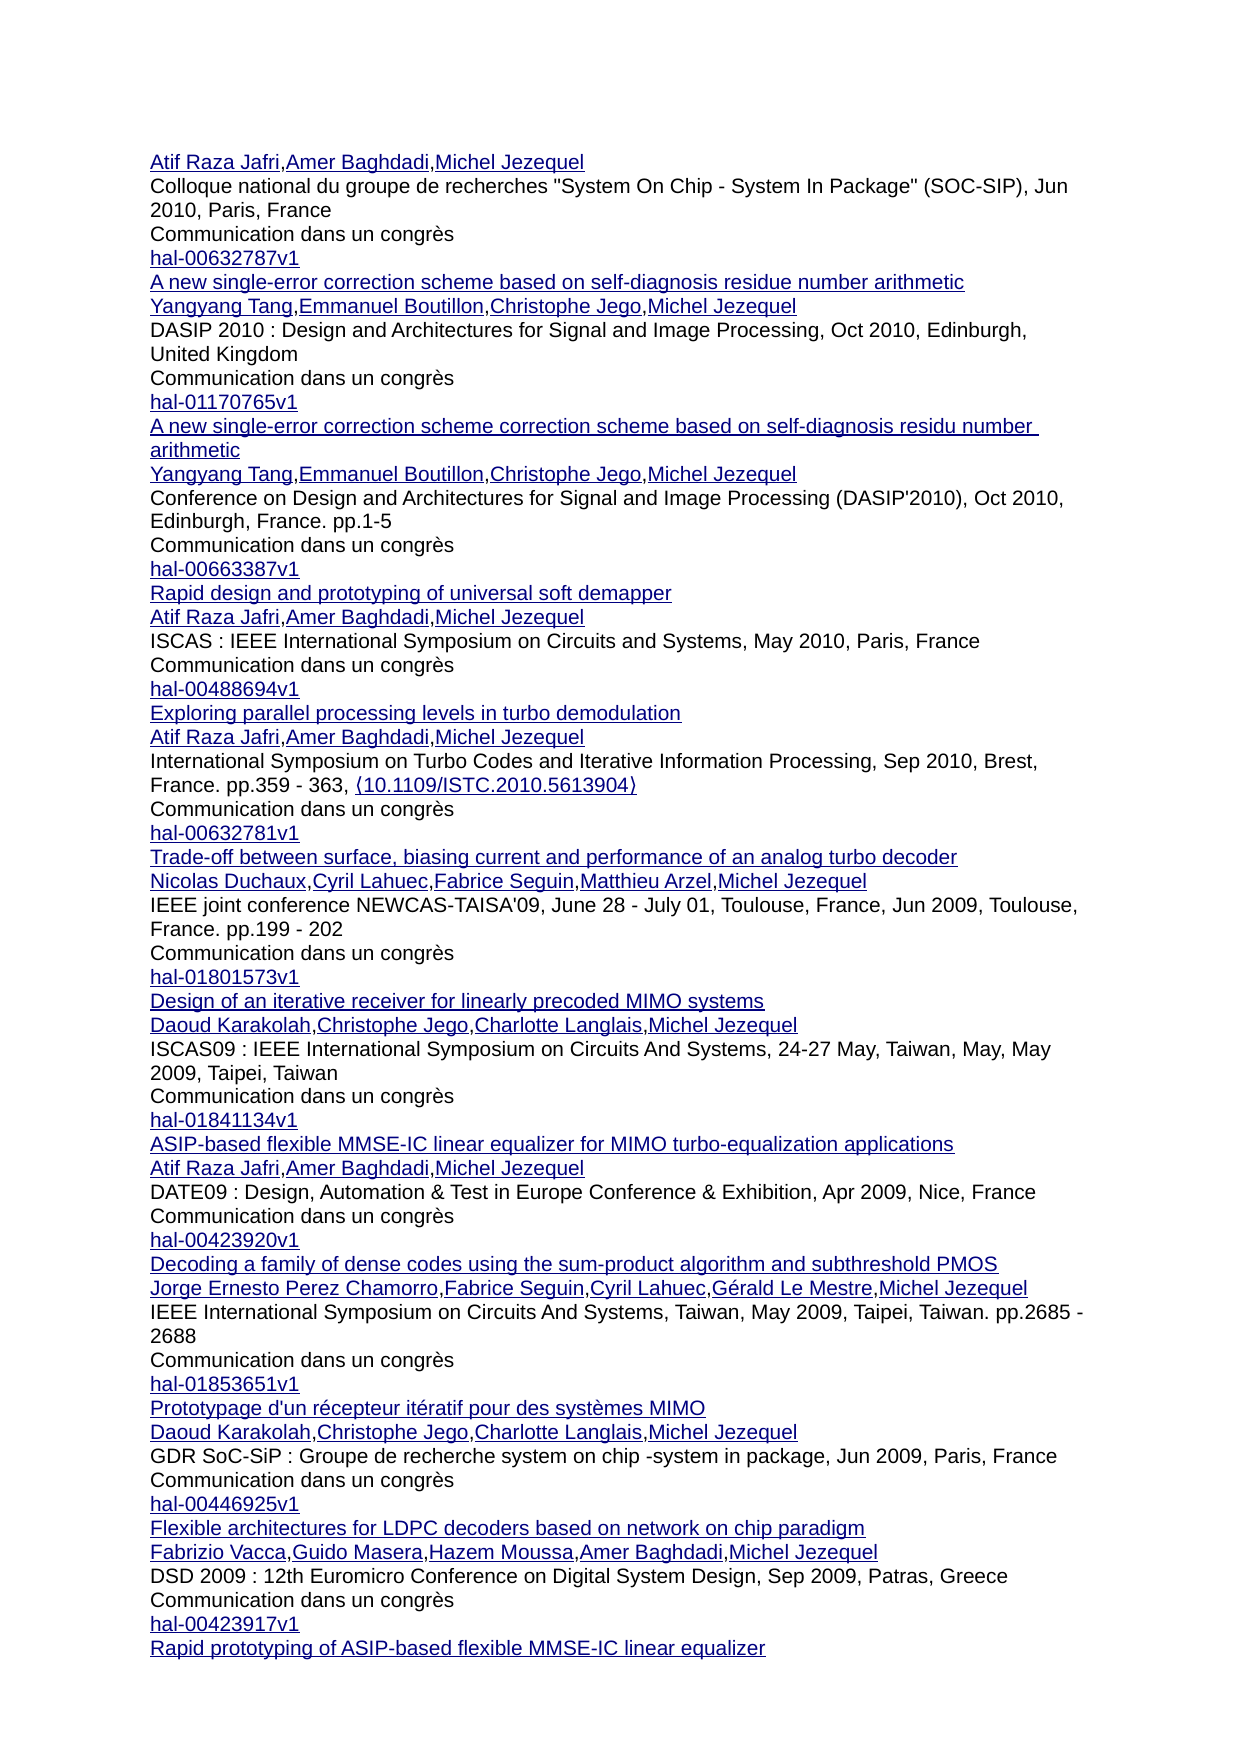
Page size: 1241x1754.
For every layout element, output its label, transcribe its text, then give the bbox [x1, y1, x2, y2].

table_cell ASIP-based flexible MMSE-IC linear equalizer for MIMO turbo-equalization applications Atif Raza Jafri,Amer Baghdadi,Michel Jezequel DATE09 : Design, Automation & Test in Europe Conference & Exhibition, Apr 2009, Nice, France Communication dans un congrès hal-00423920v1 [150, 1132, 1090, 1252]
table_cell Prototypage d'un récepteur itératif pour des systèmes MIMO Daoud Karakolah,Christophe Jego,Charlotte Langlais,Michel Jezequel GDR SoC-SiP : Groupe de recherche system on chip -system in package, Jun 2009, Paris, France Communication dans un congrès hal-00446925v1 [150, 1396, 1090, 1516]
table_cell A new single-error correction scheme correction scheme based on self-diagnosis residu number arithmetic Yangyang Tang,Emmanuel Boutillon,Christophe Jego,Michel Jezequel Conference on Design and Architectures for Signal and Image Processing (DASIP'2010), Oct 2010, Edinburgh, France. pp.1-5 Communication dans un congrès hal-00663387v1 [150, 414, 1090, 581]
table_cell Atif Raza Jafri,Amer Baghdadi,Michel Jezequel Colloque national du groupe de recherches "System On Chip - System In Package" (SOC-SIP), Jun 2010, Paris, France Communication dans un congrès hal-00632787v1 [150, 150, 1090, 270]
table_cell Design of an iterative receiver for linearly precoded MIMO systems Daoud Karakolah,Christophe Jego,Charlotte Langlais,Michel Jezequel ISCAS09 : IEEE International Symposium on Circuits And Systems, 24-27 May, Taiwan, May, May 2009, Taipei, Taiwan Communication dans un congrès hal-01841134v1 [150, 989, 1090, 1132]
table_cell Flexible architectures for LDPC decoders based on network on chip paradigm Fabrizio Vacca,Guido Masera,Hazem Moussa,Amer Baghdadi,Michel Jezequel DSD 2009 : 12th Euromicro Conference on Digital System Design, Sep 2009, Patras, Greece Communication dans un congrès hal-00423917v1 [150, 1516, 1090, 1635]
table_cell Rapid design and prototyping of universal soft demapper Atif Raza Jafri,Amer Baghdadi,Michel Jezequel ISCAS : IEEE International Symposium on Circuits and Systems, May 2010, Paris, France Communication dans un congrès hal-00488694v1 [150, 581, 1090, 701]
table_cell Trade-off between surface, biasing current and performance of an analog turbo decoder Nicolas Duchaux,Cyril Lahuec,Fabrice Seguin,Matthieu Arzel,Michel Jezequel IEEE joint conference NEWCAS-TAISA'09, June 28 - July 01, Toulouse, France, Jun 2009, Toulouse, France. pp.199 - 202 Communication dans un congrès hal-01801573v1 [150, 845, 1090, 988]
table_cell A new single-error correction scheme based on self-diagnosis residue number arithmetic Yangyang Tang,Emmanuel Boutillon,Christophe Jego,Michel Jezequel DASIP 2010 : Design and Architectures for Signal and Image Processing, Oct 2010, Edinburgh, United Kingdom Communication dans un congrès hal-01170765v1 [150, 270, 1090, 413]
table_cell Decoding a family of dense codes using the sum-product algorithm and subthreshold PMOS Jorge Ernesto Perez Chamorro,Fabrice Seguin,Cyril Lahuec,Gérald Le Mestre,Michel Jezequel IEEE International Symposium on Circuits And Systems, Taiwan, May 2009, Taipei, Taiwan. pp.2685 - 2688 Communication dans un congrès hal-01853651v1 [150, 1252, 1090, 1396]
table_cell Exploring parallel processing levels in turbo demodulation Atif Raza Jafri,Amer Baghdadi,Michel Jezequel International Symposium on Turbo Codes and Iterative Information Processing, Sep 2010, Brest, France. pp.359 - 363, ⟨10.1109/ISTC.2010.5613904⟩ Communication dans un congrès hal-00632781v1 [150, 701, 1090, 845]
table_cell Rapid prototyping of ASIP-based flexible MMSE-IC linear equalizer [150, 1635, 1090, 1659]
